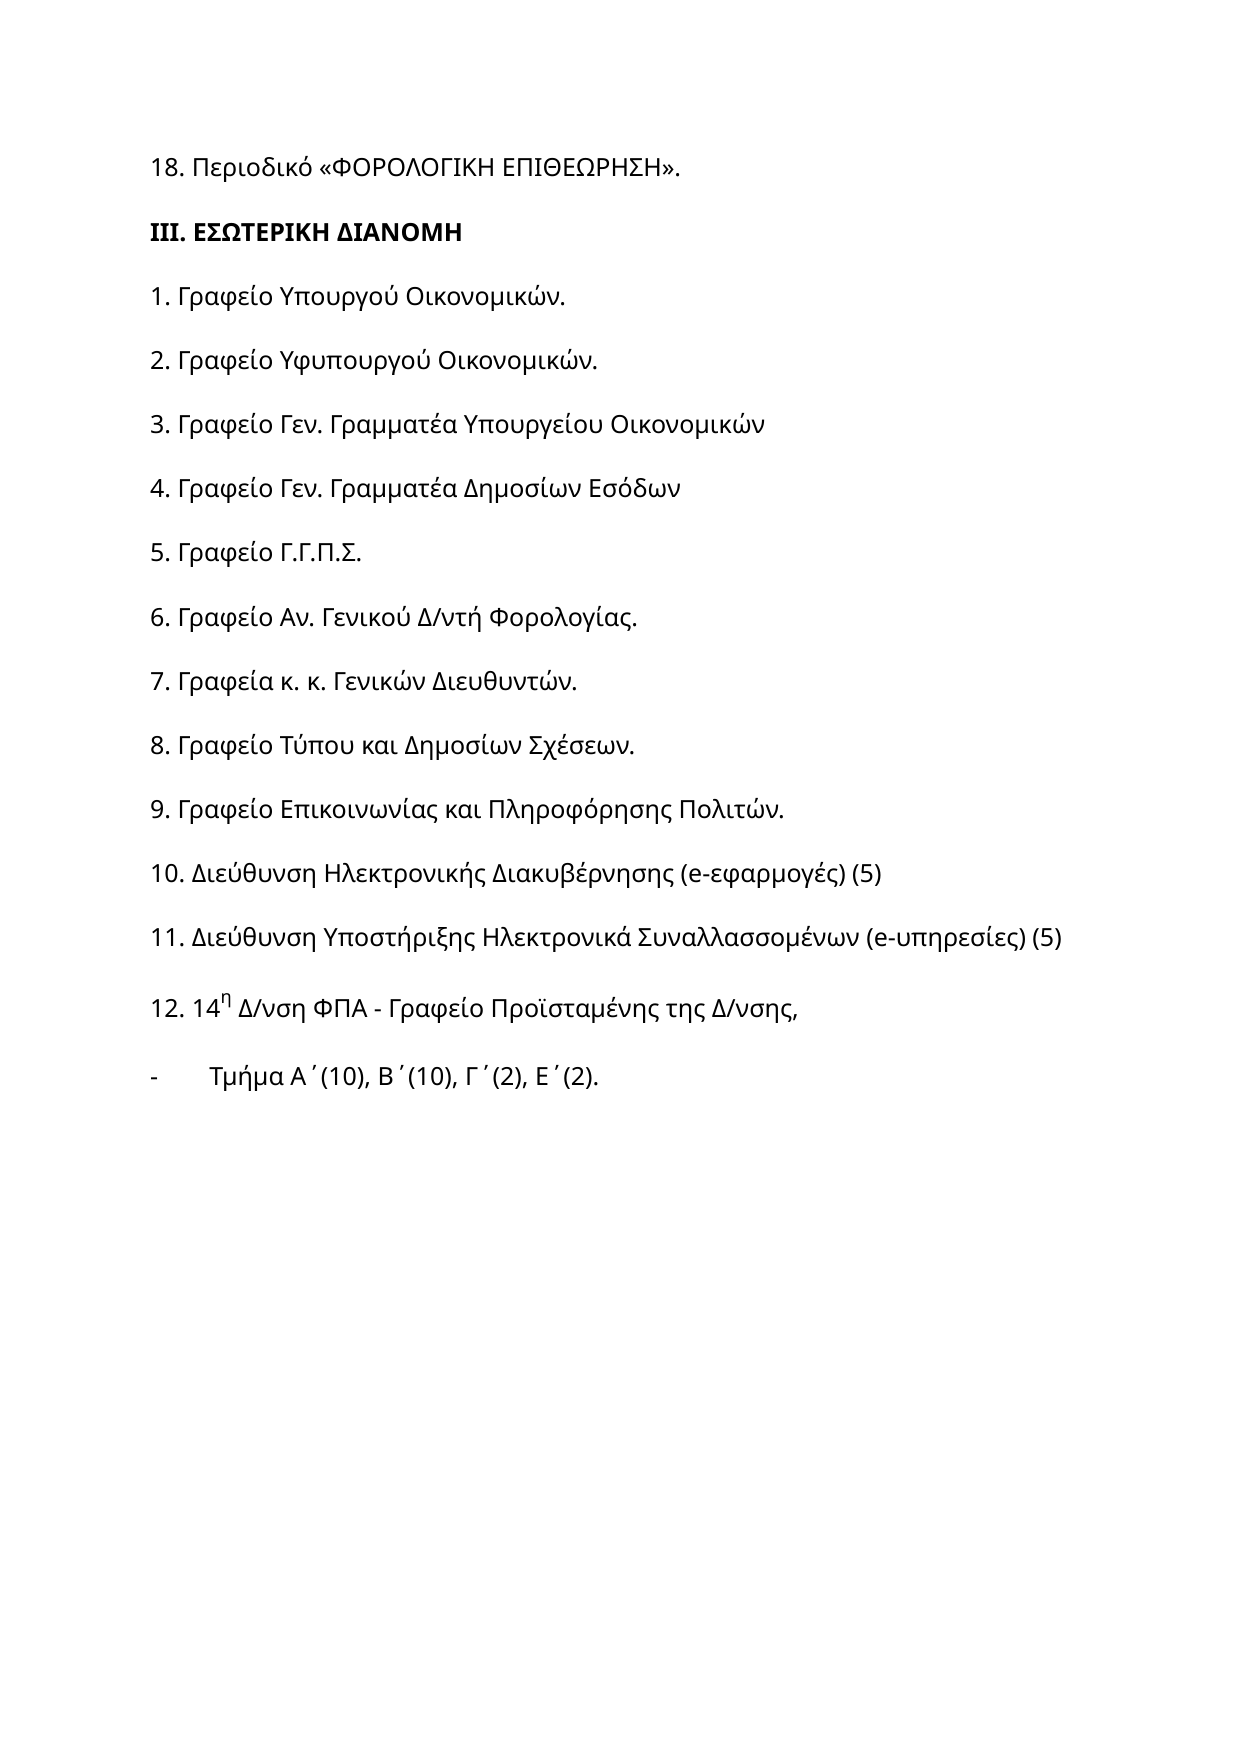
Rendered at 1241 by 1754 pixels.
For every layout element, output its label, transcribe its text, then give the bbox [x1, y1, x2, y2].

text 10. Διεύθυνση Ηλεκτρονικής Διακυβέρνησης (e-εφαρμογές) (5) [150, 856, 1090, 890]
text 6. Γραφείο Αν. Γενικού Δ/ντή Φορολογίας. [150, 599, 1090, 633]
text 1. Γραφείο Υπουργού Οικονομικών. [150, 278, 1090, 312]
text ΙΙΙ. ΕΣΩΤΕΡΙΚΗ ΔΙΑΝΟΜΗ [150, 214, 1090, 248]
text 2. Γραφείο Υφυπουργού Οικονομικών. [150, 342, 1090, 377]
text 7. Γραφεία κ. κ. Γενικών Διευθυντών. [150, 663, 1090, 697]
text 3. Γραφείο Γεν. Γραμματέα Υπουργείου Οικονομικών [150, 407, 1090, 441]
text 12. 14η Δ/νση ΦΠΑ - Γραφείο Προϊσταμένης της Δ/νσης, [150, 984, 1090, 1027]
text 4. Γραφείο Γεν. Γραμματέα Δημοσίων Εσόδων [150, 471, 1090, 505]
text 11. Διεύθυνση Υποστήριξης Ηλεκτρονικά Συναλλασσομένων (e-υπηρεσίες) (5) [150, 920, 1090, 954]
text 9. Γραφείο Επικοινωνίας και Πληροφόρησης Πολιτών. [150, 792, 1090, 826]
text 8. Γραφείο Τύπου και Δημοσίων Σχέσεων. [150, 727, 1090, 762]
text 5. Γραφείο Γ.Γ.Π.Σ. [150, 535, 1090, 569]
list - Τμήμα Α΄(10), Β΄(10), Γ΄(2), Ε΄(2). [150, 1058, 1090, 1092]
text 18. Περιοδικό «ΦΟΡΟΛΟΓΙΚΗ ΕΠΙΘΕΩΡΗΣΗ». [150, 150, 1090, 184]
